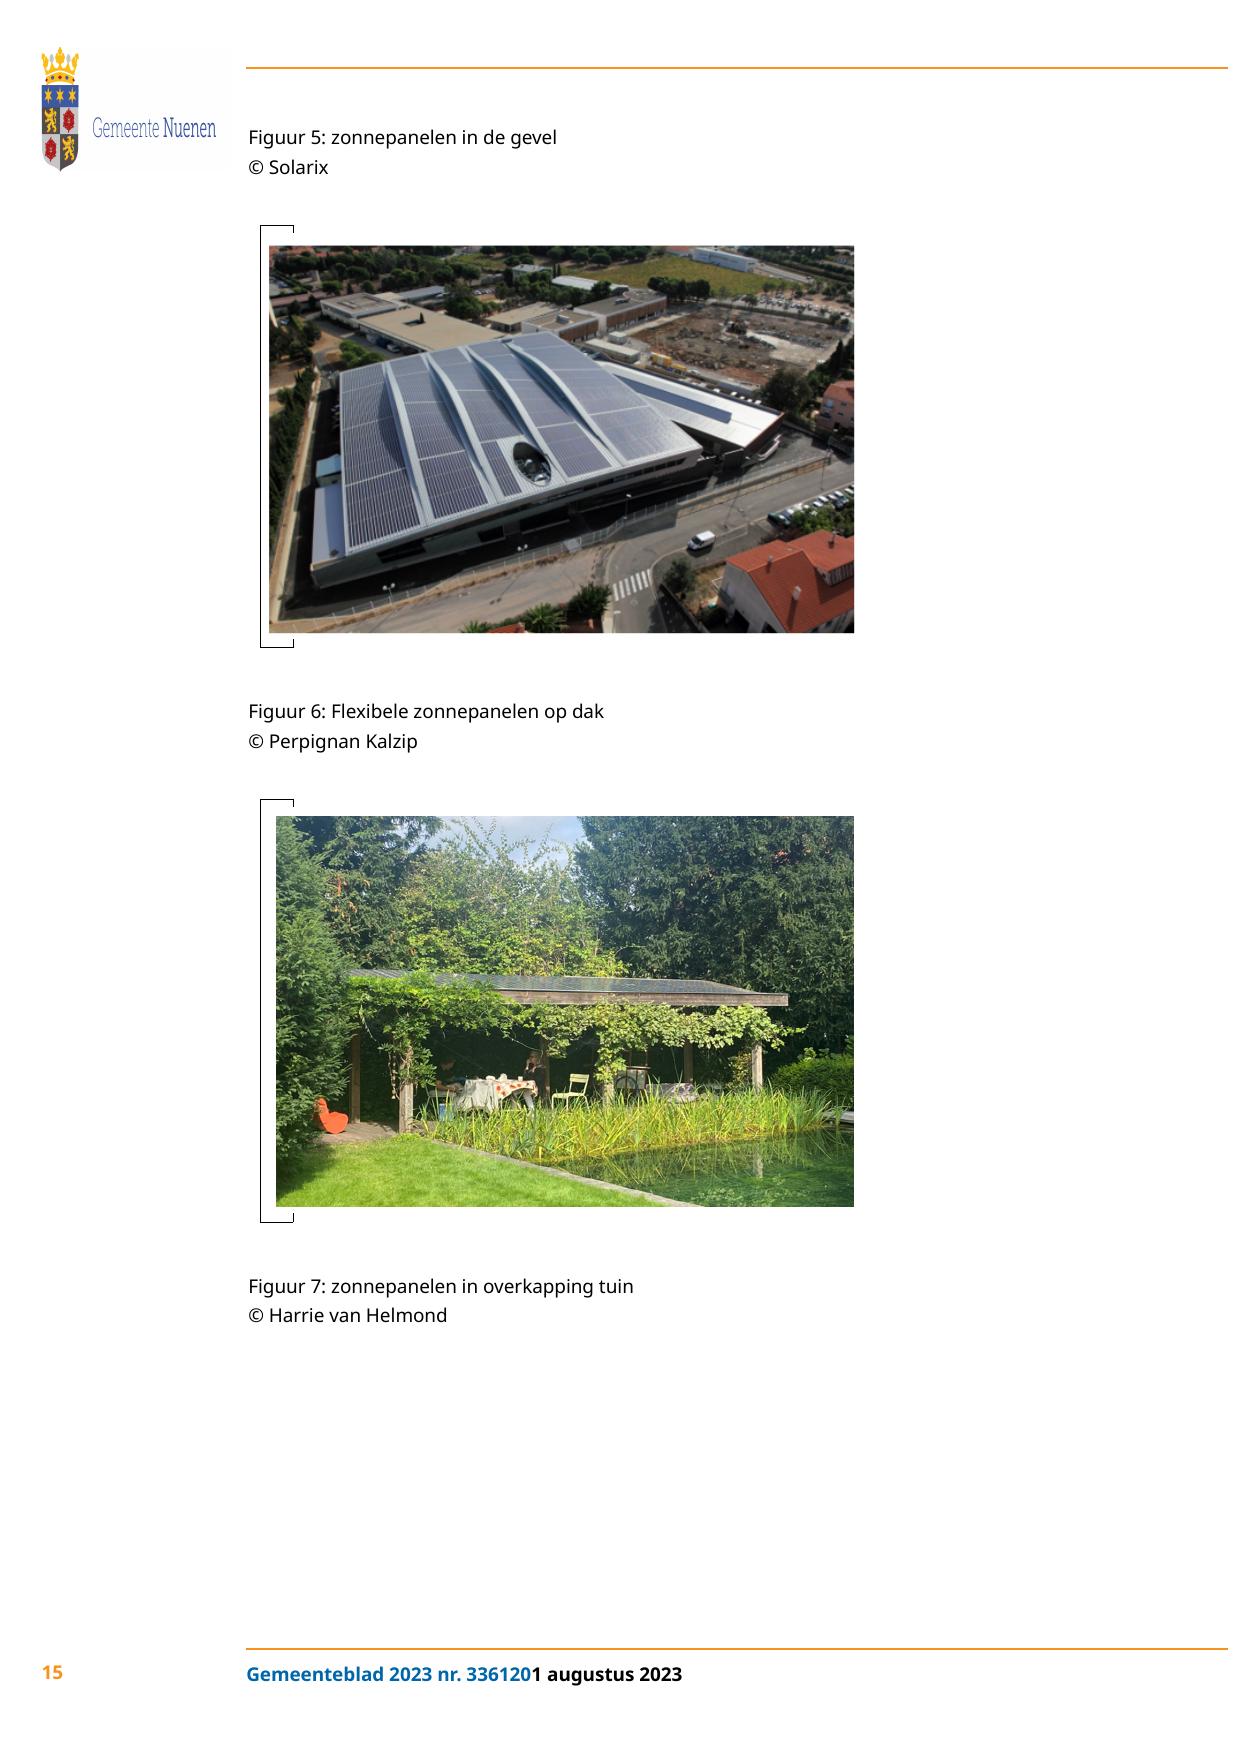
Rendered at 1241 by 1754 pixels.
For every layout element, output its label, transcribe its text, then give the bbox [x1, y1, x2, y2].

picture [268, 233, 860, 639]
text Figuur 5: zonnepanelen in de gevel [248, 124, 1152, 150]
picture [268, 807, 860, 1213]
picture [41, 47, 231, 172]
text © Perpignan Kalzip [248, 728, 1152, 754]
text Figuur 7: zonnepanelen in overkapping tuin [248, 1273, 1152, 1299]
text © Harrie van Helmond [248, 1302, 1152, 1328]
text © Solarix [248, 154, 1152, 180]
text Figuur 6: Flexibele zonnepanelen op dak [248, 698, 1152, 724]
